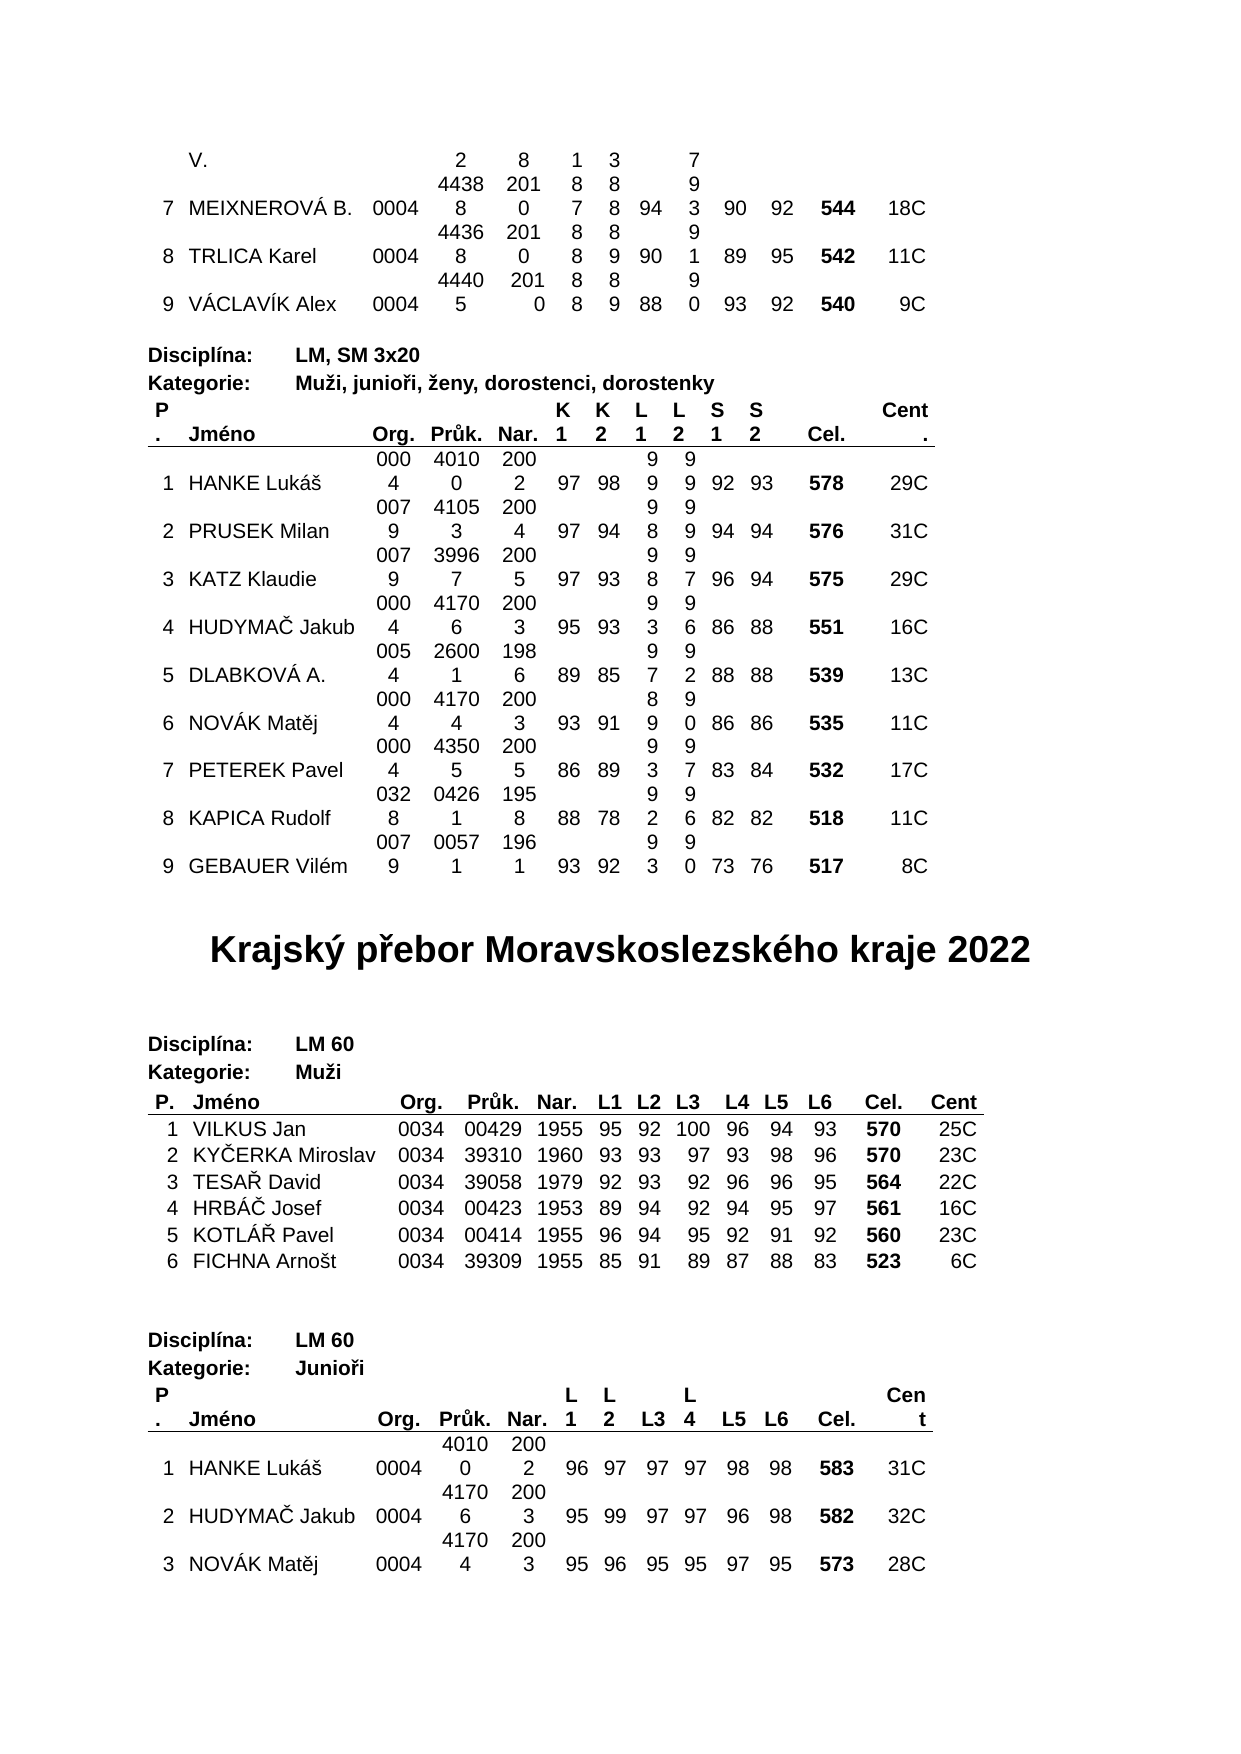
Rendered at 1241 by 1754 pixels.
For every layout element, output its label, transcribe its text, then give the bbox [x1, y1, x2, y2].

table_cell 87 [552, 172, 590, 219]
table_cell 88 [628, 268, 669, 315]
table_cell 96 [703, 543, 742, 591]
table_cell 16C [923, 1194, 984, 1220]
table_header L2 [629, 1087, 668, 1114]
table_cell 578 [781, 447, 872, 495]
table_cell 6 [148, 686, 181, 734]
table_cell 551 [781, 591, 872, 638]
table_header Org. [367, 1383, 431, 1431]
table_cell 95 [800, 1167, 844, 1193]
table_cell 2003 [490, 686, 548, 734]
table_cell 2 [427, 148, 495, 172]
table_cell 95 [757, 1194, 800, 1220]
table_cell 89 [628, 686, 665, 734]
table_cell 25C [923, 1115, 984, 1140]
table_header L2 [665, 398, 703, 446]
table_cell 544 [801, 172, 875, 219]
table_cell 90 [707, 172, 754, 219]
table_cell 100 [668, 1115, 718, 1140]
table_cell 0079 [365, 495, 422, 543]
table_cell 93 [548, 686, 588, 734]
table_cell 26001 [422, 639, 490, 686]
table_cell 97 [668, 1140, 718, 1167]
table_cell 92 [800, 1220, 844, 1247]
table_cell 99 [628, 447, 665, 495]
table_cell 88 [742, 639, 781, 686]
table_cell 31C [874, 1432, 933, 1480]
table_cell 88 [757, 1247, 800, 1273]
table_cell 540 [801, 268, 875, 315]
table_cell NOVÁK Matěj [181, 1528, 367, 1576]
table_cell 96 [800, 1140, 844, 1167]
table_cell HANKE Lukáš [181, 447, 365, 495]
table_cell 39310 [457, 1140, 529, 1167]
table_header L6 [800, 1087, 844, 1114]
table_cell 2 [148, 495, 181, 543]
table_cell 04261 [422, 782, 490, 830]
table_cell 88 [703, 639, 742, 686]
table_cell GEBAUER Vilém [181, 830, 365, 878]
table_cell 1955 [529, 1220, 590, 1247]
table_cell 95 [676, 1528, 714, 1576]
table_cell 89 [707, 220, 754, 267]
table_cell 0004 [365, 447, 422, 495]
table_cell 5 [148, 639, 181, 686]
table_cell 23C [923, 1140, 984, 1167]
table_cell [707, 148, 754, 172]
table_cell 41704 [422, 686, 490, 734]
table_cell 4 [148, 591, 181, 638]
table_cell 3 [590, 148, 627, 172]
table_cell 88 [548, 782, 588, 830]
table_header Nar. [529, 1087, 590, 1114]
table_header Cel. [844, 1087, 923, 1114]
table_cell TRLICA Karel [181, 220, 364, 267]
table_header L5 [714, 1383, 757, 1431]
table_header S1 [703, 398, 742, 446]
table_cell 88 [742, 591, 781, 638]
table_cell 96 [590, 1220, 629, 1247]
table_cell 97 [548, 495, 588, 543]
table_cell 2 [148, 1140, 185, 1167]
table_cell 517 [781, 830, 872, 878]
table_header Org. [385, 1087, 457, 1114]
table_cell 95 [558, 1528, 596, 1576]
table_cell 523 [844, 1247, 923, 1273]
table_cell 0034 [385, 1140, 457, 1167]
table_cell 92 [754, 268, 801, 315]
table_cell 575 [781, 543, 872, 591]
table_cell PETEREK Pavel [181, 734, 365, 782]
table_cell 82 [742, 782, 781, 830]
table_header Cel. [799, 1383, 874, 1431]
table_cell 98 [757, 1432, 799, 1480]
table_cell 0034 [385, 1167, 457, 1193]
table_cell 85 [590, 1247, 629, 1273]
table_cell 95 [634, 1528, 676, 1576]
table_cell 542 [801, 220, 875, 267]
table_cell 97 [634, 1432, 676, 1480]
table_cell 535 [781, 686, 872, 734]
table_cell 3 [148, 543, 181, 591]
table_cell 0004 [365, 591, 422, 638]
table_cell 0034 [385, 1115, 457, 1140]
table_cell 94 [629, 1194, 668, 1220]
table_cell 94 [718, 1194, 757, 1220]
table_cell 92 [590, 1167, 629, 1193]
table_cell 31C [872, 495, 935, 543]
table_cell 2003 [490, 591, 548, 638]
table_cell 23C [923, 1220, 984, 1247]
table_cell 11C [875, 220, 933, 267]
table_cell 93 [669, 172, 707, 219]
table_header L1 [590, 1087, 629, 1114]
table_cell HUDYMAČ Jakub [181, 591, 365, 638]
table_cell 92 [754, 172, 801, 219]
table_cell 1953 [529, 1194, 590, 1220]
table_cell 86 [548, 734, 588, 782]
table_cell 90 [669, 268, 707, 315]
table_cell 97 [714, 1528, 757, 1576]
table_cell 0004 [364, 220, 427, 267]
table_cell 0079 [365, 830, 422, 878]
table_header Jméno [181, 398, 365, 446]
table_cell 76 [742, 830, 781, 878]
table_cell 0034 [385, 1194, 457, 1220]
table_cell 3 [148, 1167, 185, 1193]
table_cell 1960 [529, 1140, 590, 1167]
table_cell DLABKOVÁ A. [181, 639, 365, 686]
table_cell 00414 [457, 1220, 529, 1247]
table_cell 2002 [490, 447, 548, 495]
table_cell MEIXNEROVÁ B. [181, 172, 364, 219]
table_header L1 [628, 398, 665, 446]
table_cell 1955 [529, 1247, 590, 1273]
table_cell 570 [844, 1115, 923, 1140]
table_cell 2 [148, 1480, 181, 1528]
table_cell 94 [588, 495, 628, 543]
table_cell 18C [875, 172, 933, 219]
table_cell 7 [669, 148, 707, 172]
table_cell 9C [875, 268, 933, 315]
table_cell 1 [148, 1432, 181, 1480]
table_cell 11C [872, 686, 935, 734]
table_cell 91 [757, 1220, 800, 1247]
table_cell 97 [800, 1194, 844, 1220]
table_cell 94 [757, 1115, 800, 1140]
table_cell 0004 [365, 734, 422, 782]
table_cell 97 [548, 447, 588, 495]
table_cell HRBÁČ Josef [185, 1194, 385, 1220]
table_cell 88 [590, 172, 627, 219]
table_cell 2002 [500, 1432, 558, 1480]
table_cell 39309 [457, 1247, 529, 1273]
table_cell 93 [548, 830, 588, 878]
table_cell 17C [872, 734, 935, 782]
table_cell 93 [588, 543, 628, 591]
table_cell 97 [665, 543, 703, 591]
table_cell KYČERKA Miroslav [185, 1140, 385, 1167]
table_cell 93 [800, 1115, 844, 1140]
table_cell 73 [703, 830, 742, 878]
table_cell 9 [148, 830, 181, 878]
table_header L4 [718, 1087, 757, 1114]
table_cell 97 [676, 1432, 714, 1480]
table_cell 43505 [422, 734, 490, 782]
table_cell 85 [588, 639, 628, 686]
table_header L4 [676, 1383, 714, 1431]
table_cell [148, 148, 181, 172]
table_cell 91 [629, 1247, 668, 1273]
table_header Nar. [500, 1383, 558, 1431]
table_cell 539 [781, 639, 872, 686]
table_cell 2004 [490, 495, 548, 543]
table_cell 0004 [364, 268, 427, 315]
table_cell 561 [844, 1194, 923, 1220]
table_cell 93 [629, 1167, 668, 1193]
table_cell [801, 148, 875, 172]
table_header Průk. [457, 1087, 529, 1114]
table_cell 94 [703, 495, 742, 543]
table_cell 94 [742, 495, 781, 543]
table_cell 92 [628, 782, 665, 830]
table_cell 40100 [431, 1432, 499, 1480]
table_cell 22C [923, 1167, 984, 1193]
table_cell 96 [558, 1432, 596, 1480]
table_cell 13C [872, 639, 935, 686]
table_header L5 [757, 1087, 800, 1114]
table_cell 8C [872, 830, 935, 878]
table_cell 99 [665, 495, 703, 543]
table_cell 92 [665, 639, 703, 686]
table_cell 99 [596, 1480, 634, 1528]
table_cell 576 [781, 495, 872, 543]
table_cell 82 [703, 782, 742, 830]
table_header Org. [365, 398, 422, 446]
table_cell 98 [757, 1140, 800, 1167]
table_cell 518 [781, 782, 872, 830]
table_cell 96 [714, 1480, 757, 1528]
table_cell 90 [665, 686, 703, 734]
table_cell 93 [628, 830, 665, 878]
table_cell 39967 [422, 543, 490, 591]
table_cell 95 [668, 1220, 718, 1247]
table_cell 93 [742, 447, 781, 495]
table_header Jméno [181, 1383, 367, 1431]
table_cell 2003 [500, 1528, 558, 1576]
table_header L3 [634, 1383, 676, 1431]
table_cell 96 [718, 1167, 757, 1193]
table_cell 29C [872, 447, 935, 495]
table_cell 00423 [457, 1194, 529, 1220]
table_cell [754, 148, 801, 172]
table_cell 88 [552, 268, 590, 315]
table_cell FICHNA Arnošt [185, 1247, 385, 1273]
table_cell 86 [703, 591, 742, 638]
table_cell 93 [628, 734, 665, 782]
table_cell 97 [628, 639, 665, 686]
table_cell KATZ Klaudie [181, 543, 365, 591]
text Kategorie: Junioři [148, 1356, 1093, 1379]
table_cell 2005 [490, 543, 548, 591]
table_cell 93 [588, 591, 628, 638]
table_cell 0004 [367, 1432, 431, 1480]
table_cell 89 [590, 1194, 629, 1220]
table_header L2 [596, 1383, 634, 1431]
table_header K1 [548, 398, 588, 446]
table_cell 96 [665, 782, 703, 830]
table_cell 89 [668, 1247, 718, 1273]
table_header Cent [923, 1087, 984, 1114]
table_cell 95 [754, 220, 801, 267]
table_cell 86 [703, 686, 742, 734]
table_cell 29C [872, 543, 935, 591]
table_cell 97 [676, 1480, 714, 1528]
table_cell 97 [665, 734, 703, 782]
table_cell 94 [742, 543, 781, 591]
table_cell KAPICA Rudolf [181, 782, 365, 830]
table_cell 0004 [367, 1480, 431, 1528]
table_cell 93 [707, 268, 754, 315]
table_cell 95 [757, 1528, 799, 1576]
table_cell 97 [596, 1432, 634, 1480]
table_cell 92 [668, 1194, 718, 1220]
table_cell 2003 [500, 1480, 558, 1528]
text Kategorie: Muži, junioři, ženy, dorostenci, dorostenky [148, 370, 1093, 394]
table_cell 96 [757, 1167, 800, 1193]
table_cell 564 [844, 1167, 923, 1193]
text Kategorie: Muži [148, 1060, 1093, 1084]
table_cell 98 [628, 495, 665, 543]
table_cell 2005 [490, 734, 548, 782]
table_cell 11C [872, 782, 935, 830]
table_cell HUDYMAČ Jakub [181, 1480, 367, 1528]
table_cell 0004 [364, 172, 427, 219]
table_cell VÁCLAVÍK Alex [181, 268, 364, 315]
table_cell 94 [628, 172, 669, 219]
table_cell 89 [548, 639, 588, 686]
table_cell 00571 [422, 830, 490, 878]
table_cell 1979 [529, 1167, 590, 1193]
table_cell 96 [718, 1115, 757, 1140]
table_header P. [148, 398, 181, 446]
table_header Nar. [490, 398, 548, 446]
table_cell 39058 [457, 1167, 529, 1193]
table_cell HANKE Lukáš [181, 1432, 367, 1480]
table_cell 0079 [365, 543, 422, 591]
table_cell 0034 [385, 1247, 457, 1273]
table_header K2 [588, 398, 628, 446]
table_cell 40100 [422, 447, 490, 495]
table_cell 90 [665, 830, 703, 878]
table_header L1 [558, 1383, 596, 1431]
table_cell [628, 148, 669, 172]
table_cell PRUSEK Milan [181, 495, 365, 543]
table_cell 96 [596, 1528, 634, 1576]
text Disciplína: LM, SM 3x20 [148, 343, 1093, 367]
table_cell 93 [628, 591, 665, 638]
table_cell 6C [923, 1247, 984, 1273]
table_cell 41706 [422, 591, 490, 638]
table_cell 97 [548, 543, 588, 591]
table_cell 5 [148, 1220, 185, 1247]
table_cell 8 [495, 148, 552, 172]
table_header Cent [874, 1383, 933, 1431]
table_header Cent. [872, 398, 935, 446]
table_cell 87 [718, 1247, 757, 1273]
table_cell [364, 148, 427, 172]
table_cell 44368 [427, 220, 495, 267]
table_cell 28C [874, 1528, 933, 1576]
table_cell 93 [718, 1140, 757, 1167]
table_cell 1 [552, 148, 590, 172]
table_cell 2010 [495, 220, 552, 267]
table_cell 2010 [495, 268, 552, 315]
table_cell 8 [148, 782, 181, 830]
table_cell 92 [668, 1167, 718, 1193]
table_cell 98 [714, 1432, 757, 1480]
table_cell 532 [781, 734, 872, 782]
table_cell 98 [628, 543, 665, 591]
table_header S2 [742, 398, 781, 446]
table_cell 92 [718, 1220, 757, 1247]
table_cell 573 [799, 1528, 874, 1576]
table_cell TESAŘ David [185, 1167, 385, 1193]
text Disciplína: LM 60 [148, 1032, 1093, 1056]
table_cell 92 [629, 1115, 668, 1140]
table_cell 9 [148, 268, 181, 315]
table_cell 00429 [457, 1115, 529, 1140]
table_header P. [148, 1087, 185, 1114]
table_cell 41704 [431, 1528, 499, 1576]
table_cell 90 [628, 220, 669, 267]
table_cell 92 [588, 830, 628, 878]
table_cell 96 [665, 591, 703, 638]
table_cell 83 [800, 1247, 844, 1273]
table_cell 582 [799, 1480, 874, 1528]
table_header L3 [668, 1087, 718, 1114]
table_cell 1958 [490, 782, 548, 830]
table_cell 41053 [422, 495, 490, 543]
table_cell 0004 [367, 1528, 431, 1576]
table_cell 0328 [365, 782, 422, 830]
table_cell 560 [844, 1220, 923, 1247]
table_cell 88 [552, 220, 590, 267]
table_cell 89 [590, 220, 627, 267]
table_cell 84 [742, 734, 781, 782]
table_cell 1955 [529, 1115, 590, 1140]
table_cell 92 [703, 447, 742, 495]
table_cell 32C [874, 1480, 933, 1528]
table_cell 91 [669, 220, 707, 267]
table_cell 0004 [365, 686, 422, 734]
table_cell NOVÁK Matěj [181, 686, 365, 734]
table_cell 2010 [495, 172, 552, 219]
table_header Průk. [422, 398, 490, 446]
table_cell 78 [588, 782, 628, 830]
table_cell 97 [634, 1480, 676, 1528]
table_cell 95 [548, 591, 588, 638]
table_cell V. [181, 148, 364, 172]
table_cell 3 [148, 1528, 181, 1576]
table_cell 8 [148, 220, 181, 267]
table_cell 0054 [365, 639, 422, 686]
table_header Průk. [431, 1383, 499, 1431]
table_cell 98 [757, 1480, 799, 1528]
table_cell 6 [148, 1247, 185, 1273]
table_header P. [148, 1383, 181, 1431]
table_cell 16C [872, 591, 935, 638]
table_header L6 [757, 1383, 799, 1431]
table_cell 0034 [385, 1220, 457, 1247]
table_cell VILKUS Jan [185, 1115, 385, 1140]
table_cell 99 [665, 447, 703, 495]
table_header Jméno [185, 1087, 385, 1114]
table_header Cel. [781, 398, 872, 446]
table_cell 95 [590, 1115, 629, 1140]
table_cell 44405 [427, 268, 495, 315]
table_cell 89 [588, 734, 628, 782]
table_cell 583 [799, 1432, 874, 1480]
table_cell 7 [148, 172, 181, 219]
table_cell 93 [590, 1140, 629, 1167]
table_cell 89 [590, 268, 627, 315]
table_cell 93 [629, 1140, 668, 1167]
text Disciplína: LM 60 [148, 1328, 1093, 1352]
table_cell 1986 [490, 639, 548, 686]
table_cell 41706 [431, 1480, 499, 1528]
table_cell 4 [148, 1194, 185, 1220]
text Krajský přebor Moravskoslezského kraje 2022 [148, 928, 1093, 971]
table_cell 94 [629, 1220, 668, 1247]
table_cell 1 [148, 447, 181, 495]
table_cell 86 [742, 686, 781, 734]
table_cell 98 [588, 447, 628, 495]
table_cell KOTLÁŘ Pavel [185, 1220, 385, 1247]
table_cell 95 [558, 1480, 596, 1528]
table_cell 1961 [490, 830, 548, 878]
table_cell 91 [588, 686, 628, 734]
table_cell [875, 148, 933, 172]
table_cell 1 [148, 1115, 185, 1140]
table_cell 7 [148, 734, 181, 782]
table_cell 570 [844, 1140, 923, 1167]
table_cell 44388 [427, 172, 495, 219]
table_cell 83 [703, 734, 742, 782]
